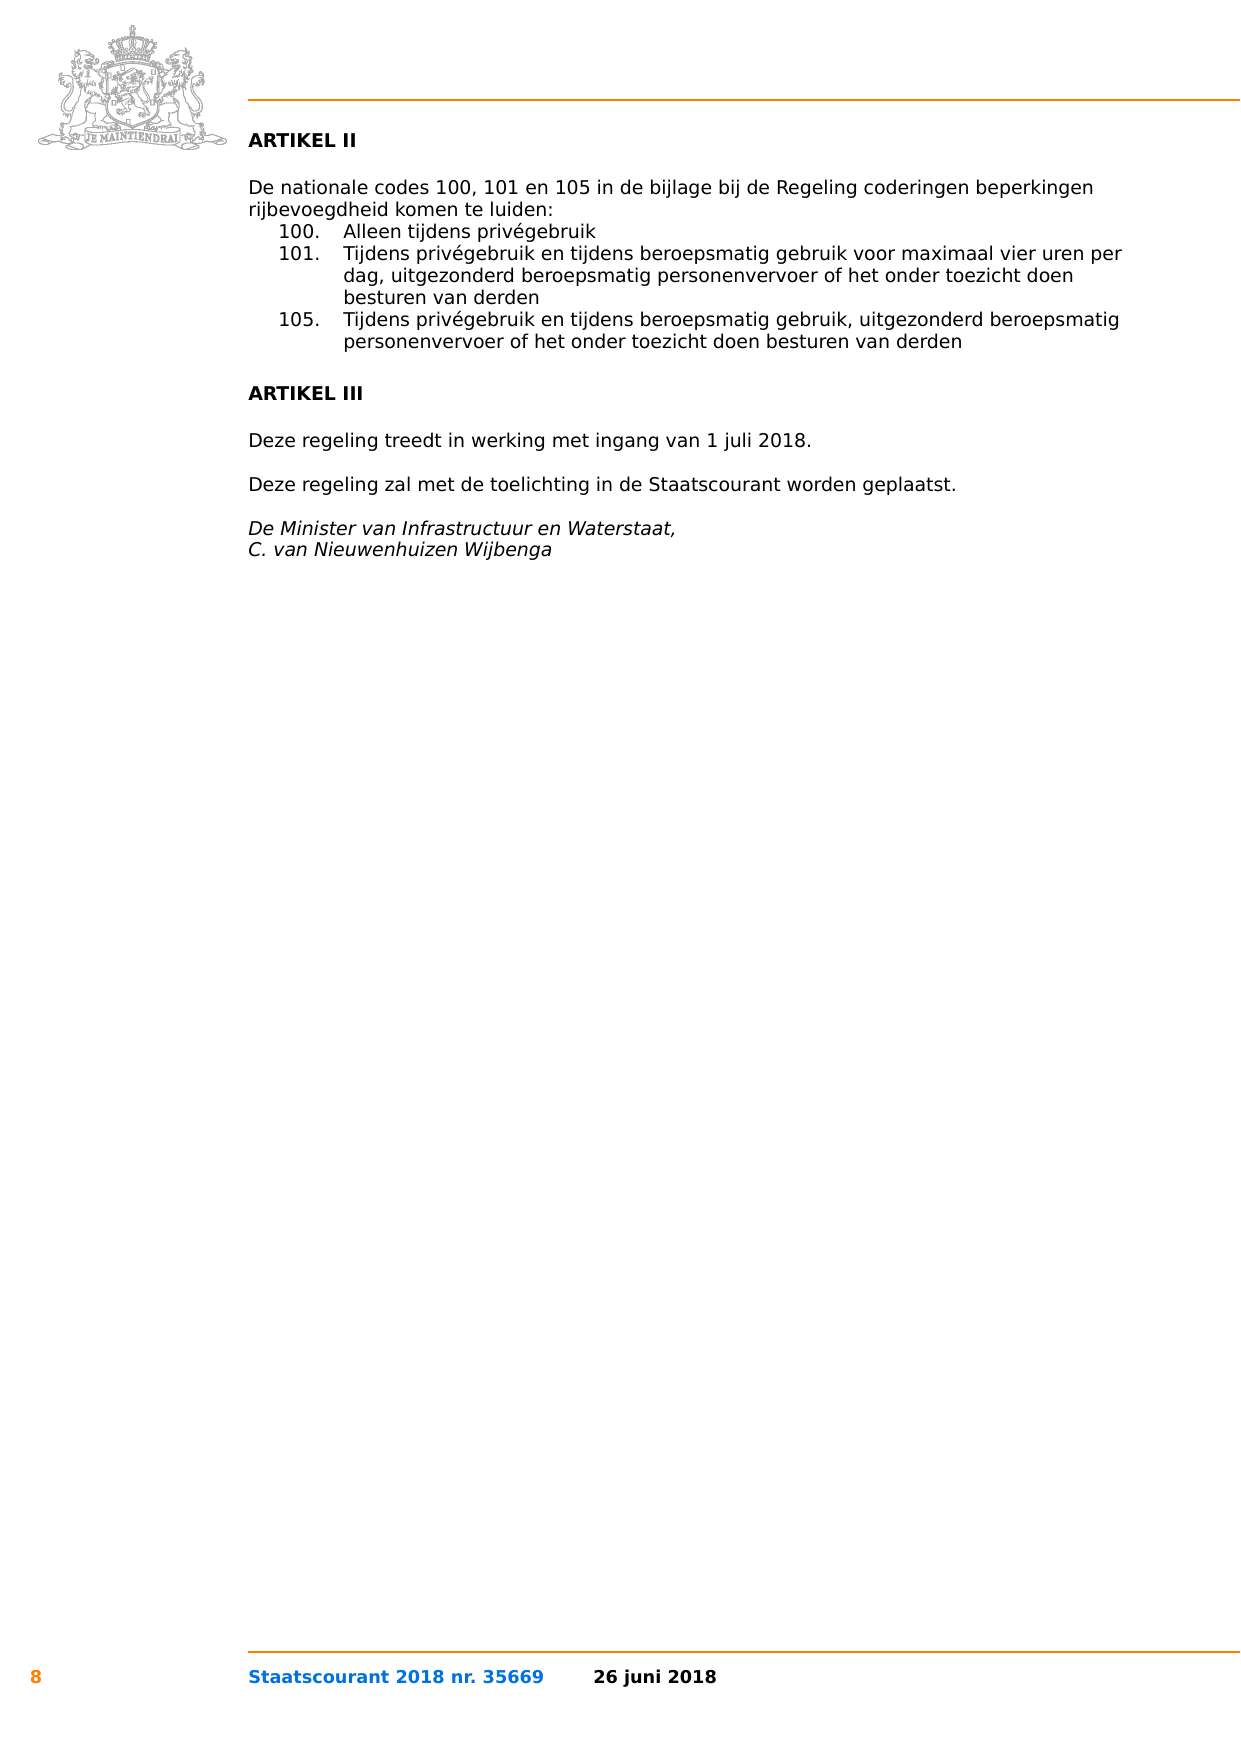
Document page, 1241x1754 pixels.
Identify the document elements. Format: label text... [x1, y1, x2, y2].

text 100. Alleen tijdens privégebruik [278, 221, 1163, 243]
text 101. Tijdens privégebruik en tijdens beroepsmatig gebruik voor maximaal vier uren per dag, uitgezonderd beroepsmatig personenvervoer of het onder toezicht doen besturen van derden [278, 243, 1163, 309]
text De Minister van Infrastructuur en Waterstaat, C. van Nieuwenhuizen Wijbenga [248, 517, 1163, 561]
text 105. Tijdens privégebruik en tijdens beroepsmatig gebruik, uitgezonderd beroepsmatig personenvervoer of het onder toezicht doen besturen van derden [278, 309, 1163, 353]
picture [38, 25, 227, 150]
text De nationale codes 100, 101 en 105 in de bijlage bij de Regeling coderingen beperkingen rijbevoegdheid komen te luiden: [248, 177, 1163, 221]
text Deze regeling zal met de toelichting in de Staatscourant worden geplaatst. [248, 473, 1163, 496]
text Deze regeling treedt in werking met ingang van 1 juli 2018. [248, 430, 1163, 452]
subtitle ARTIKEL III [248, 383, 1163, 405]
subtitle ARTIKEL II [248, 130, 1163, 152]
